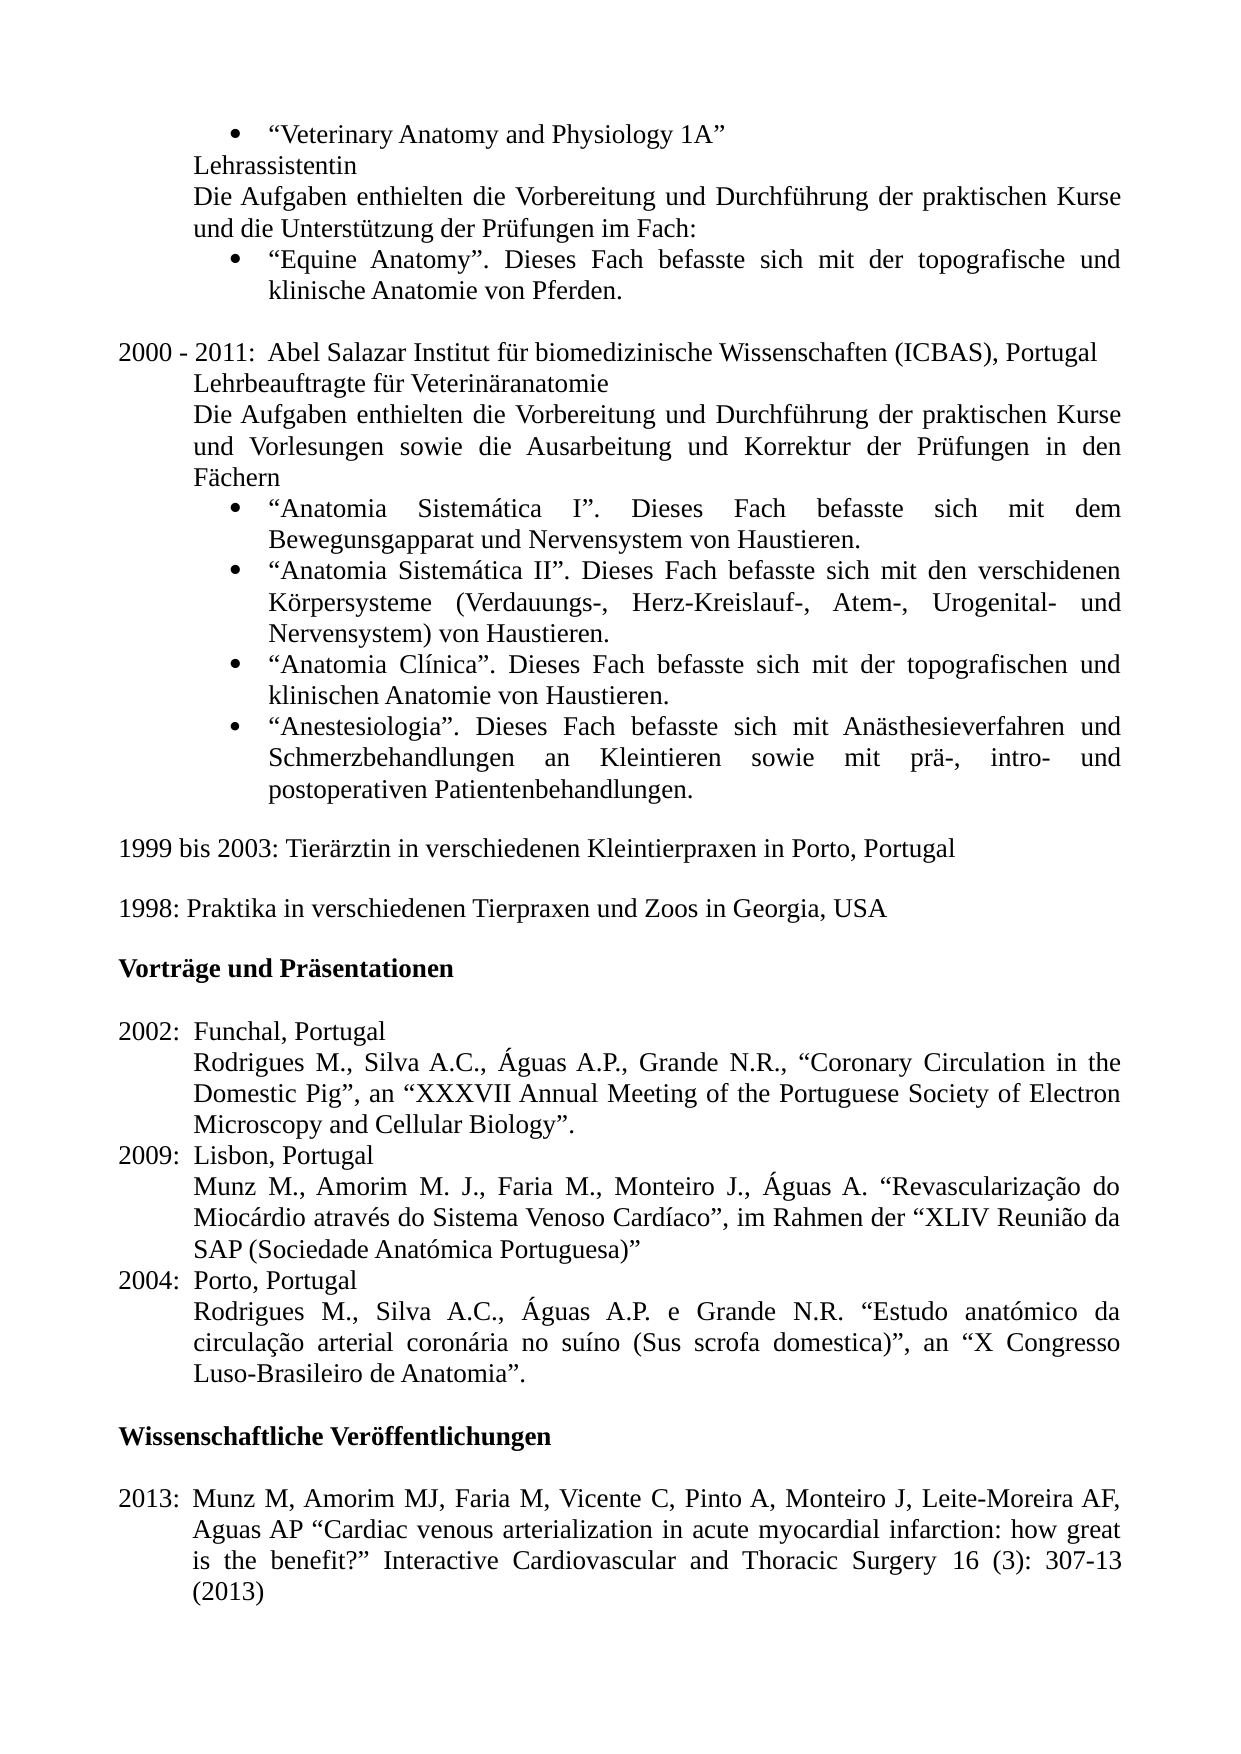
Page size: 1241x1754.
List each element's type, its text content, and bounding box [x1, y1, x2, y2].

list “Anestesiologia”. Dieses Fach befasste sich mit Anästhesieverfahren und Schmerzbehandlungen an Kleintieren sowie mit prä-, intro- und postoperativen Patientenbehandlungen. [231, 710, 1122, 804]
text Vorträge und Präsentationen 2002: Funchal, Portugal [118, 952, 1122, 1046]
text Munz M., Amorim M. J., Faria M., Monteiro J., Águas A. “Revascularização do Miocárdio através do Sistema Venoso Cardíaco”, im Rahmen der “XLIV Reunião da SAP (Sociedade Anatómica Portuguesa)” [193, 1170, 1122, 1264]
text Rodrigues M., Silva A.C., Águas A.P., Grande N.R., “Coronary Circulation in the Domestic Pig”, an “XXXVII Annual Meeting of the Portuguese Society of Electron Microscopy and Cellular Biology”. [193, 1046, 1122, 1139]
text 1998: Praktika in verschiedenen Tierpraxen und Zoos in Georgia, USA [118, 892, 1122, 924]
list “Anatomia Sistemática I”. Dieses Fach befasste sich mit dem Bewegunsgapparat und Nervensystem von Haustieren. [231, 492, 1122, 554]
list “Anatomia Clínica”. Dieses Fach befasste sich mit der topografischen und klinischen Anatomie von Haustieren. [231, 648, 1122, 710]
list “Anatomia Sistemática II”. Dieses Fach befasste sich mit den verschidenen Körpersysteme (Verdauungs-, Herz-Kreislauf-, Atem-, Urogenital- und Nervensystem) von Haustieren. [231, 554, 1122, 648]
text Lehrassistentin [193, 149, 1122, 181]
text 2013: Munz M, Amorim MJ, Faria M, Vicente C, Pinto A, Monteiro J, Leite-Moreira AF, Aguas AP “Cardiac venous arterialization in acute myocardial infarction: how great is the benefit?” Interactive Cardiovascular and Thoracic Surgery 16 (3): 307-13 (2013) [118, 1482, 1122, 1606]
text 2009: Lisbon, Portugal [118, 1139, 1122, 1170]
text Die Aufgaben enthielten die Vorbereitung und Durchführung der praktischen Kurse und Vorlesungen sowie die Ausarbeitung und Korrektur der Prüfungen in den Fächern [193, 399, 1122, 492]
text Rodrigues M., Silva A.C., Águas A.P. e Grande N.R. “Estudo anatómico da circulação arterial coronária no suíno (Sus scrofa domestica)”, an “X Congresso Luso-Brasileiro de Anatomia”. [193, 1295, 1122, 1388]
list “Equine Anatomy”. Dieses Fach befasste sich mit der topografische und klinische Anatomie von Pferden. [231, 243, 1122, 305]
text 1999 bis 2003: Tierärztin in verschiedenen Kleintierpraxen in Porto, Portugal [118, 833, 1122, 864]
text Lehrbeauftragte für Veterinäranatomie [193, 367, 1122, 399]
text 2004: Porto, Portugal [118, 1264, 1122, 1295]
text Wissenschaftliche Veröffentlichungen [118, 1388, 1122, 1451]
text 2000 - 2011: Abel Salazar Institut für biomedi­zi­ni­sche Wissenschaften (ICBAS), Portugal [118, 336, 1122, 367]
list “Veterinary Anatomy and Physiology 1A” [231, 118, 1122, 149]
text Die Aufgaben enthielten die Vorbereitung und Durchführung der praktischen Kurse und die Unterstützung der Prüfungen im Fach: [193, 181, 1122, 243]
